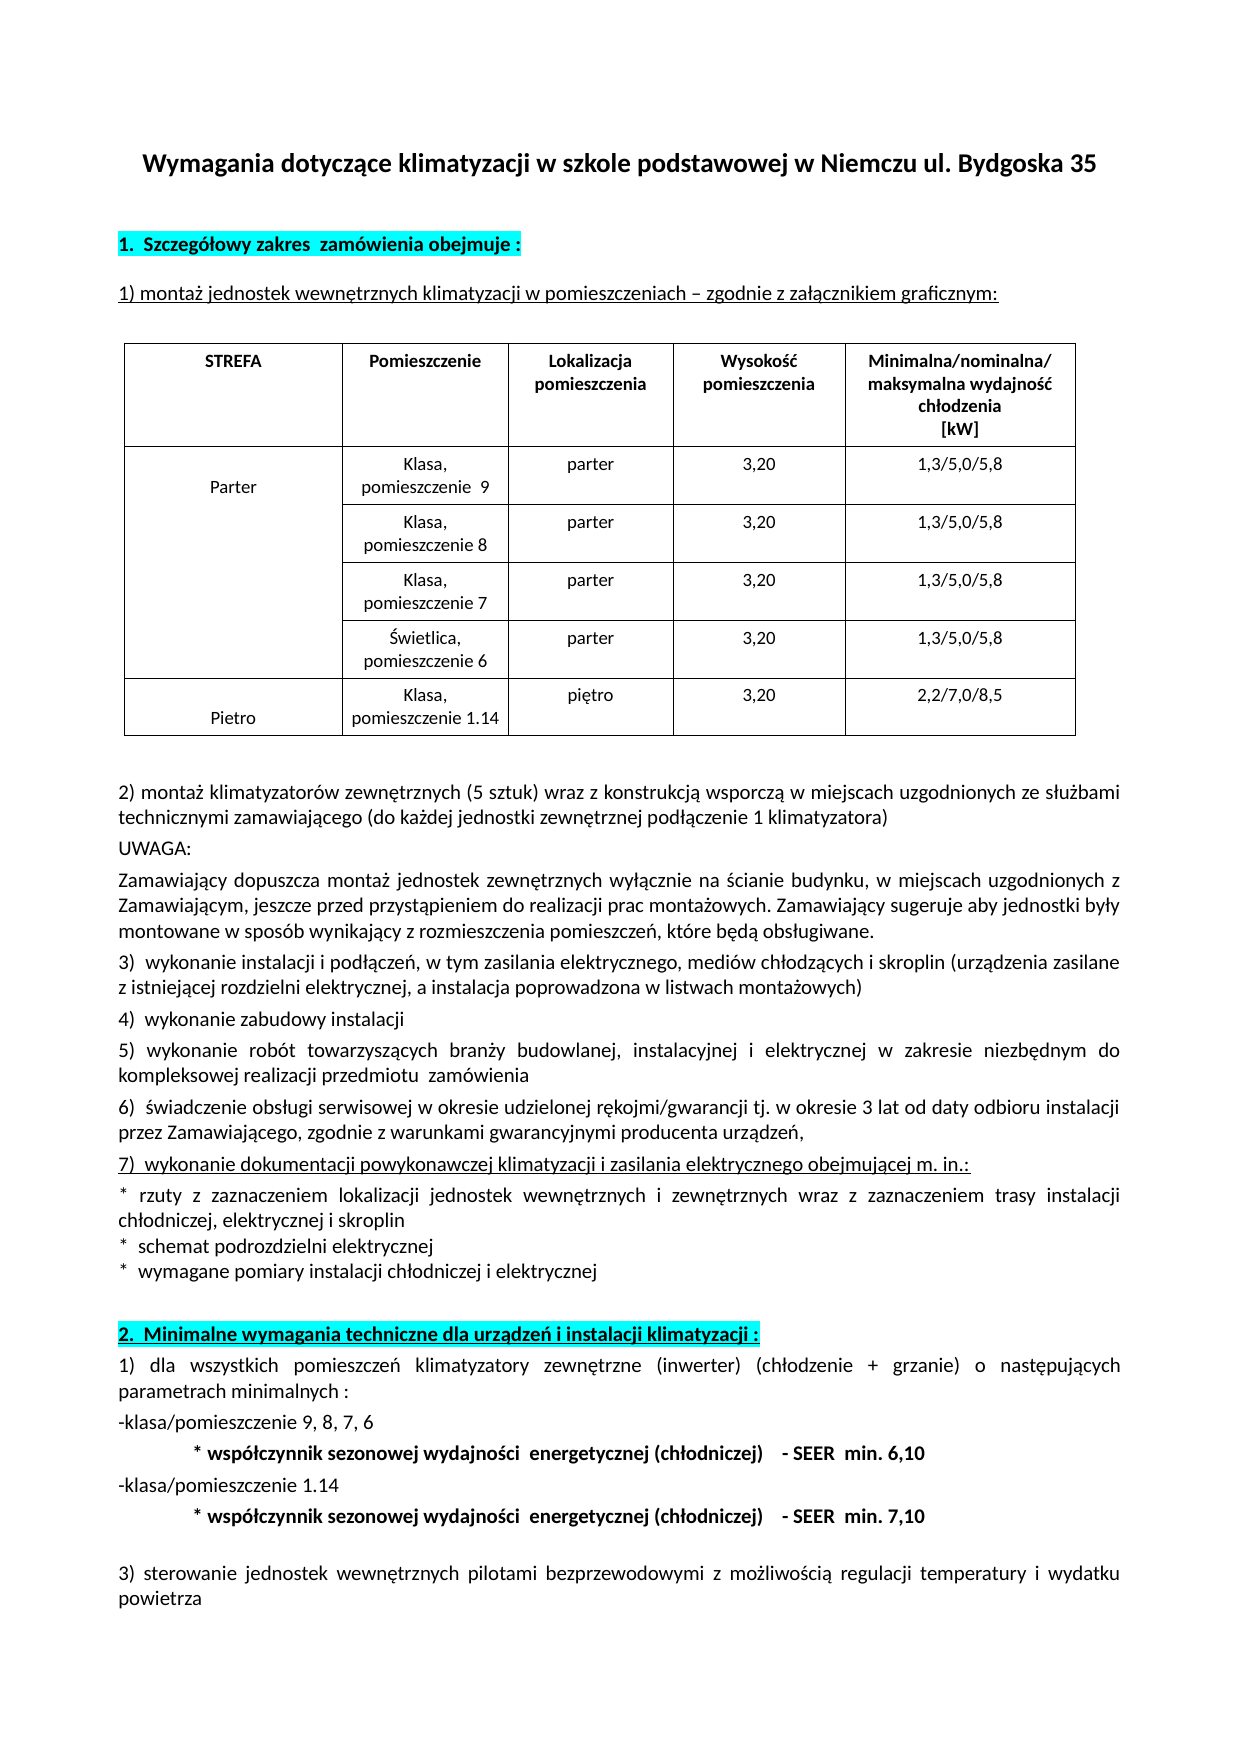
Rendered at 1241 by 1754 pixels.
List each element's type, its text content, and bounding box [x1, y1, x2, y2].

table_header Lokalizacja pomieszczenia [509, 344, 673, 446]
text 6) świadczenie obsługi serwisowej w okresie udzielonej rękojmi/gwarancji tj. w okresie 3 lat od daty odbioru instalacji przez Zamawiającego, zgodnie z warunkami gwarancyjnymi producenta urządzeń, [118, 1094, 1122, 1145]
text Wymagania dotyczące klimatyzacji w szkole podstawowej w Niemczu ul. Bydgoska 35 [118, 146, 1122, 179]
table_cell parter [509, 505, 673, 562]
table_cell 3,20 [674, 621, 845, 677]
table_cell Świetlica, pomieszczenie 6 [343, 621, 508, 677]
text 1. Szczegółowy zakres zamówienia obejmuje : [118, 231, 1122, 256]
table_cell 3,20 [674, 679, 845, 735]
table_cell parter [509, 621, 673, 677]
text 2. Minimalne wymagania techniczne dla urządzeń i instalacji klimatyzacji : [118, 1321, 1122, 1347]
table_cell 3,20 [674, 505, 845, 562]
text * rzuty z zaznaczeniem lokalizacji jednostek wewnętrznych i zewnętrznych wraz z zaznaczeniem trasy instalacji chłodniczej, elektrycznej i skroplin [118, 1182, 1122, 1233]
table_cell 3,20 [674, 563, 845, 619]
table_cell 1,3/5,0/5,8 [846, 505, 1075, 562]
text * współczynnik sezonowej wydajności energetycznej (chłodniczej) - SEER min. 6,10 [118, 1441, 1122, 1466]
table_cell 1,3/5,0/5,8 [846, 447, 1075, 504]
text -klasa/pomieszczenie 9, 8, 7, 6 [118, 1409, 1122, 1435]
text 7) wykonanie dokumentacji powykonawczej klimatyzacji i zasilania elektrycznego obejmującej m. in.: [118, 1151, 1122, 1176]
text 4) wykonanie zabudowy instalacji [118, 1006, 1122, 1031]
table_cell Klasa, pomieszczenie 9 [343, 447, 508, 504]
table_cell Klasa, pomieszczenie 8 [343, 505, 508, 562]
table_cell Parter [125, 447, 342, 677]
table_cell parter [509, 447, 673, 504]
table_header Wysokość pomieszczenia [674, 344, 845, 446]
table_cell Klasa, pomieszczenie 1.14 [343, 679, 508, 735]
table_header Minimalna/nominalna/ maksymalna wydajność chłodzenia [kW] [846, 344, 1075, 446]
text Zamawiający dopuszcza montaż jednostek zewnętrznych wyłącznie na ścianie budynku, w miejscach uzgodnionych z Zamawiającym, jeszcze przed przystąpieniem do realizacji prac montażowych. Zamawiający sugeruje aby jednostki były montowane w sposób wynikający z rozmieszczenia pomieszczeń, które będą obsługiwane. [118, 867, 1122, 943]
text 1) dla wszystkich pomieszczeń klimatyzatory zewnętrzne (inwerter) (chłodzenie + grzanie) o następujących parametrach minimalnych : [118, 1352, 1122, 1403]
text * wymagane pomiary instalacji chłodniczej i elektrycznej [118, 1258, 1122, 1284]
text * współczynnik sezonowej wydajności energetycznej (chłodniczej) - SEER min. 7,10 [118, 1503, 1122, 1529]
text -klasa/pomieszczenie 1.14 [118, 1472, 1122, 1497]
table_cell Klasa, pomieszczenie 7 [343, 563, 508, 619]
text 1) montaż jednostek wewnętrznych klimatyzacji w pomieszczeniach – zgodnie z załącznikiem graficznym: [118, 280, 1122, 305]
table_cell parter [509, 563, 673, 619]
table_cell 3,20 [674, 447, 845, 504]
text UWAGA: [118, 836, 1122, 861]
text * schemat podrozdzielni elektrycznej [118, 1233, 1122, 1258]
table_header STREFA [125, 344, 342, 446]
text 5) wykonanie robót towarzyszących branży budowlanej, instalacyjnej i elektrycznej w zakresie niezbędnym do kompleksowej realizacji przedmiotu zamówienia [118, 1037, 1122, 1088]
table_cell 1,3/5,0/5,8 [846, 563, 1075, 619]
table_cell piętro [509, 679, 673, 735]
text 2) montaż klimatyzatorów zewnętrznych (5 sztuk) wraz z konstrukcją wsporczą w miejscach uzgodnionych ze służbami technicznymi zamawiającego (do każdej jednostki zewnętrznej podłączenie 1 klimatyzatora) [118, 779, 1122, 830]
table_cell 2,2/7,0/8,5 [846, 679, 1075, 735]
table_cell 1,3/5,0/5,8 [846, 621, 1075, 677]
table_header Pomieszczenie [343, 344, 508, 446]
text 3) sterowanie jednostek wewnętrznych pilotami bezprzewodowymi z możliwością regulacji temperatury i wydatku powietrza [118, 1560, 1122, 1611]
table_cell Pietro [125, 679, 342, 735]
text 3) wykonanie instalacji i podłączeń, w tym zasilania elektrycznego, mediów chłodzących i skroplin (urządzenia zasilane z istniejącej rozdzielni elektrycznej, a instalacja poprowadzona w listwach montażowych) [118, 949, 1122, 1000]
